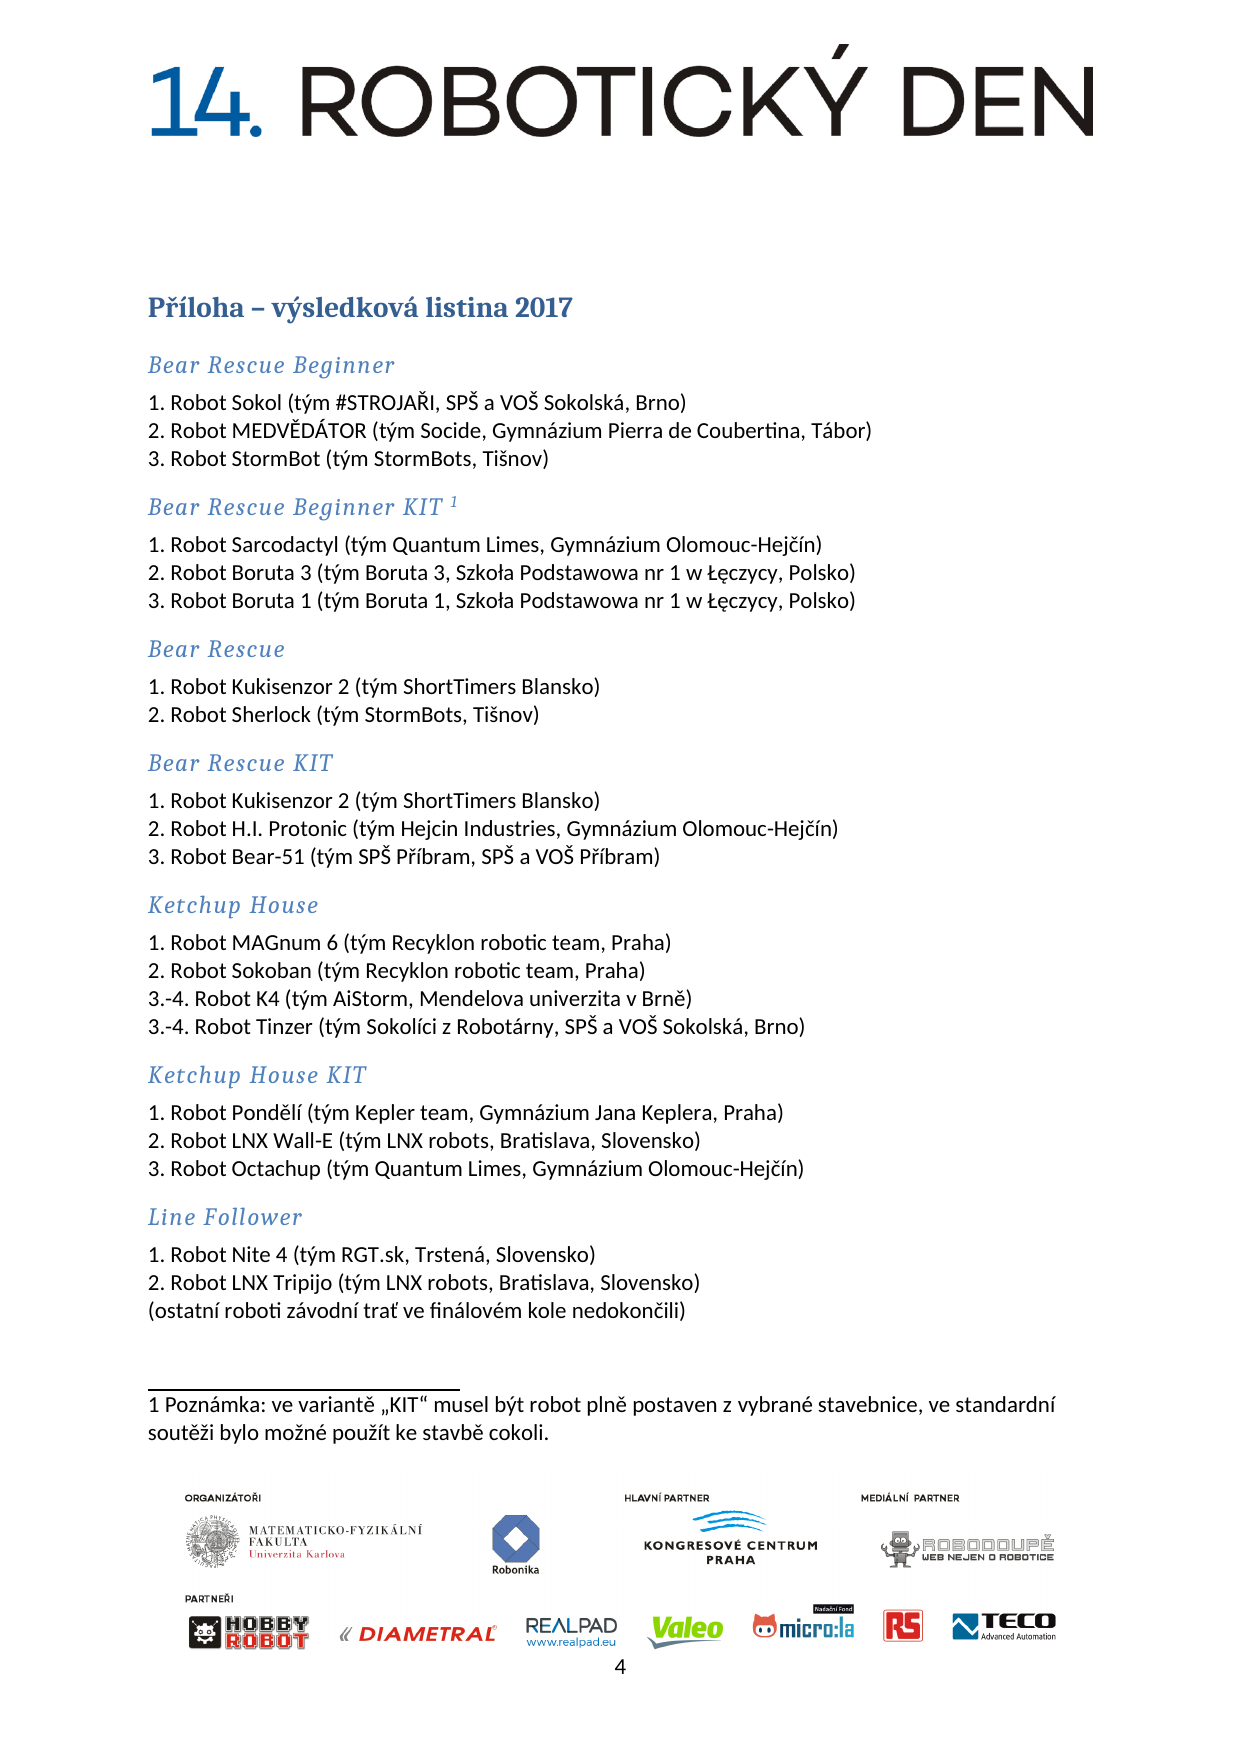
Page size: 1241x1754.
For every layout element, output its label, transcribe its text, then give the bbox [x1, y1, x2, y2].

subtitle Ketchup House [148, 891, 1093, 919]
subtitle Ketchup House KIT [148, 1061, 1093, 1089]
text 1. Robot Kukisenzor 2 (tým ShortTimers Blansko) [148, 786, 1093, 814]
subtitle Bear Rescue Beginner KIT [148, 493, 1093, 522]
text 3. Robot Octachup (tým Quantum Limes, Gymnázium Olomouc-Hejčín) [148, 1154, 1093, 1182]
subtitle Příloha – výsledková listina 2017 [148, 291, 1093, 325]
text 1. Robot Sarcodactyl (tým Quantum Limes, Gymnázium Olomouc-Hejčín) [148, 530, 1093, 558]
text 2. Robot Boruta 3 (tým Boruta 3, Szkoła Podstawowa nr 1 w Łęczycy, Polsko) [148, 558, 1093, 586]
text 1. Robot MAGnum 6 (tým Recyklon robotic team, Praha) [148, 928, 1093, 956]
text 2. Robot Sherlock (tým StormBots, Tišnov) [148, 700, 1093, 728]
subtitle Line Follower [148, 1203, 1093, 1231]
text 2. Robot H.I. Protonic (tým Hejcin Industries, Gymnázium Olomouc-Hejčín) [148, 814, 1093, 842]
text 3. Robot StormBot (tým StormBots, Tišnov) [148, 444, 1093, 472]
text (ostatní roboti závodní trať ve finálovém kole nedokončili) [148, 1296, 1093, 1324]
text 2. Robot LNX Wall-E (tým LNX robots, Bratislava, Slovensko) [148, 1126, 1093, 1154]
subtitle Bear Rescue KIT [148, 749, 1093, 777]
text 3.-4. Robot Tinzer (tým Sokolíci z Robotárny, SPŠ a VOŠ Sokolská, Brno) [148, 1012, 1093, 1040]
text 1. Robot Nite 4 (tým RGT.sk, Trstená, Slovensko) [148, 1240, 1093, 1268]
text 1. Robot Kukisenzor 2 (tým ShortTimers Blansko) [148, 672, 1093, 700]
text 3.-4. Robot K4 (tým AiStorm, Mendelova univerzita v Brně) [148, 984, 1093, 1012]
text 1. Robot Pondělí (tým Kepler team, Gymnázium Jana Keplera, Praha) [148, 1098, 1093, 1126]
text 2. Robot Sokoban (tým Recyklon robotic team, Praha) [148, 956, 1093, 984]
text 2. Robot MEDVĚDÁTOR (tým Socide, Gymnázium Pierra de Coubertina, Tábor) [148, 416, 1093, 444]
text Poznámka: ve variantě „KIT“ musel být robot plně postaven z vybrané stavebnice, ve standardní soutěži bylo možné použít ke stavbě cokoli. [148, 1390, 1093, 1446]
text 1. Robot Sokol (tým #STROJAŘI, SPŠ a VOŠ Sokolská, Brno) [148, 388, 1093, 416]
subtitle Bear Rescue [148, 635, 1093, 663]
text 2. Robot LNX Tripijo (tým LNX robots, Bratislava, Slovensko) [148, 1268, 1093, 1296]
text 3. Robot Boruta 1 (tým Boruta 1, Szkoła Podstawowa nr 1 w Łęczycy, Polsko) [148, 586, 1093, 614]
subtitle Bear Rescue Beginner [148, 351, 1093, 379]
text 3. Robot Bear-51 (tým SPŠ Příbram, SPŠ a VOŠ Příbram) [148, 842, 1093, 870]
